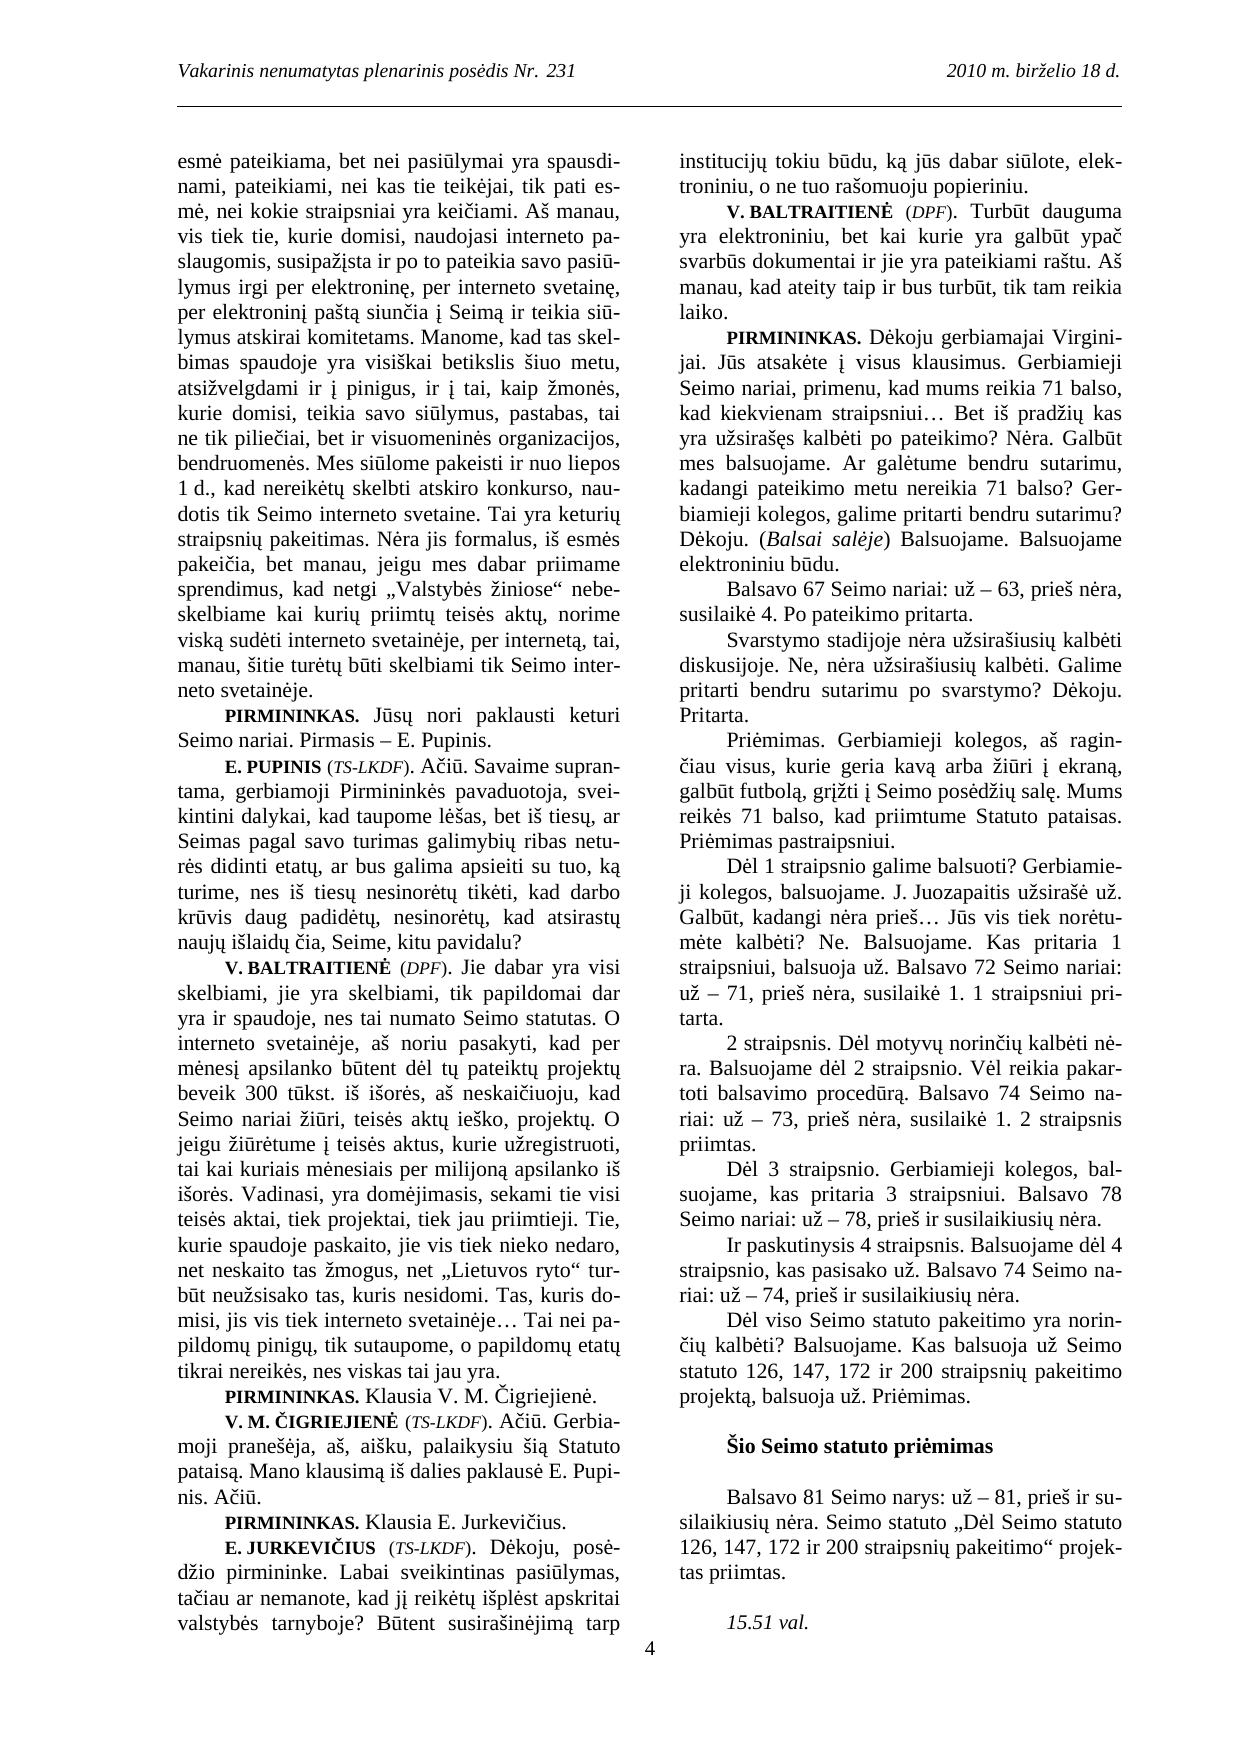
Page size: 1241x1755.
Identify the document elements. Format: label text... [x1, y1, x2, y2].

text Bal­sa­vo 81 Sei­mo na­rys: už – 81, prieš ir su­si­lai­kiu­sių nė­ra. Sei­mo sta­tu­to „Dėl Sei­mo sta­tu­to 126, 147, 172 ir 200 straips­nių pa­kei­ti­mo“ pro­jek­tas pri­im­tas. [679, 1484, 1122, 1584]
text PIRMININKAS. Jū­sų no­ri pa­klaus­ti ke­tu­ri Sei­mo na­riai. Pir­ma­sis – E. Pu­pi­nis. [177, 702, 620, 753]
text V. BALTRAITIENĖ (DPF). Tur­būt dau­gu­ma yra elek­tro­ni­niu, bet kai ku­rie yra gal­būt ypač svar­būs do­ku­men­tai ir jie yra pa­tei­kia­mi raš­tu. Aš ma­nau, kad at­ei­ty taip ir bus tur­būt, tik tam rei­kia lai­ko. [679, 198, 1122, 324]
text Dėl vi­so Sei­mo sta­tu­to pa­kei­ti­mo yra no­rin­čių kal­bė­ti? Bal­suo­ja­me. Kas bal­suo­ja už Sei­mo sta­tu­to 126, 147, 172 ir 200 straips­nių pa­kei­ti­mo pro­jek­tą, bal­suo­ja už. Pri­ėmi­mas. [679, 1307, 1122, 1408]
text Dėl 3 straips­nio. Ger­bia­mie­ji ko­le­gos, bal­suo­ja­me, kas pri­ta­ria 3 straips­niui. Bal­sa­vo 78 Sei­mo na­riai: už – 78, prieš ir su­si­lai­kiu­sių nė­ra. [679, 1156, 1122, 1232]
text es­mė pa­tei­kia­ma, bet nei pa­siū­ly­mai yra spaus­di­na­mi, pa­tei­kia­mi, nei kas tie tei­kė­jai, tik pa­ti es­mė, nei ko­kie straips­niai yra kei­čia­mi. Aš ma­nau, vis tiek tie, ku­rie do­mi­si, nau­do­ja­si in­ter­ne­to pa­slau­go­mis, su­si­pa­žįs­ta ir po to pa­tei­kia sa­vo pa­siū­ly­mus ir­gi per elek­tro­ni­nę, per in­ter­ne­to sve­tai­nę, per elek­tro­ni­nį paš­tą siun­čia į Sei­mą ir tei­kia siū­ly­mus at­ski­rai ko­mi­te­tams. Ma­no­me, kad tas skel­bi­mas spau­do­je yra vi­siš­kai be­tiks­lis šiuo me­tu, at­si­žvelg­da­mi ir į pi­ni­gus, ir į tai, kaip žmo­nės, ku­rie do­mi­si, tei­kia sa­vo siū­ly­mus, pa­sta­bas, tai ne tik pi­lie­čiai, bet ir vi­suo­me­ni­nės or­ga­ni­za­ci­jos, ben­druo­me­nės. Mes siū­lo­me pa­keis­ti ir nuo lie­pos 1 d., kad ne­rei­kė­tų skelb­ti at­ski­ro kon­kur­so, nau­do­tis tik Sei­mo in­ter­ne­to sve­tai­ne. Tai yra ke­tu­rių straips­nių pa­kei­ti­mas. Nė­ra jis for­ma­lus, iš es­mės pa­kei­čia, bet ma­nau, jei­gu mes da­bar pri­ima­me spren­di­mus, kad net­gi „Vals­ty­bės ži­nio­se“ ne­be­skel­bia­me kai ku­rių pri­im­tų tei­sės ak­tų, no­ri­me vis­ką su­dė­ti in­ter­ne­to sve­tai­nė­je, per in­ter­ne­tą, tai, ma­nau, ši­tie tu­rė­tų bū­ti skel­bia­mi tik Sei­mo in­ter­ne­to sve­tai­nė­je. [177, 148, 620, 702]
text 15.51 val. [726, 1610, 1122, 1634]
text V. BALTRAITIENĖ (DPF). Jie da­bar yra vi­si skel­bia­mi, jie yra skel­bia­mi, tik pa­pil­do­mai dar yra ir spau­do­je, nes tai nu­ma­to Sei­mo sta­tu­tas. O in­ter­ne­to sve­tai­nė­je, aš no­riu pa­sa­ky­ti, kad per mė­ne­sį ap­si­lan­ko bū­tent dėl tų pa­teik­tų pro­jek­tų be­veik 300 tūkst. iš iš­orės, aš ne­skai­čiuo­ju, kad Sei­mo na­riai žiū­ri, tei­sės ak­tų ieš­ko, pro­jek­tų. O jei­gu žiū­rė­tu­me į tei­sės ak­tus, ku­rie už­re­gist­ruo­ti, tai kai ku­riais mė­ne­siais per mi­li­jo­ną ap­si­lan­ko iš iš­orės. Va­di­na­si, yra do­mė­ji­ma­sis, se­ka­mi tie vi­si tei­sės ak­tai, tiek pro­jek­tai, tiek jau pri­im­tie­ji. Tie, ku­rie spau­do­je pa­skai­to, jie vis tiek nie­ko ne­da­ro, net ne­skai­to tas žmo­gus, net „Lie­tu­vos ry­to“ tur­būt ne­už­si­sa­ko tas, ku­ris ne­si­do­mi. Tas, ku­ris do­mi­si, jis vis tiek in­ter­ne­to sve­tai­nė­je… Tai nei pa­pil­do­mų pi­ni­gų, tik su­tau­po­me, o pa­pil­do­mų eta­tų tik­rai ne­rei­kės, nes vis­kas tai jau yra. [177, 954, 620, 1383]
text Šio Sei­mo sta­tu­to pri­ėmi­mas [679, 1433, 1122, 1458]
text PIRMININKAS. Dė­ko­ju ger­bia­ma­jai Vir­gi­ni­jai. Jūs at­sa­kė­te į vi­sus klau­si­mus. Ger­bia­mie­ji Sei­mo na­riai, pri­me­nu, kad mums rei­kia 71 bal­so, kad kiek­vie­nam straips­niui… Bet iš pra­džių kas yra už­si­ra­šęs kal­bė­ti po pa­tei­ki­mo? Nė­ra. Gal­būt mes bal­suo­ja­me. Ar ga­lė­tu­me ben­dru su­ta­ri­mu, ka­dan­gi pa­tei­ki­mo me­tu ne­rei­kia 71 bal­so? Ger­bia­mie­ji ko­le­gos, ga­li­me pri­tar­ti ben­dru su­ta­ri­mu? Dė­ko­ju. (Bal­sai sa­lė­je) Bal­suo­ja­me. Bal­suo­ja­me elek­tro­ni­niu bū­du. [679, 324, 1122, 576]
text PIRMININKAS. Klau­sia V. M. Čig­rie­jie­nė. [177, 1383, 620, 1408]
text Bal­sa­vo 67 Sei­mo na­riai: už – 63, prieš nė­ra, su­si­lai­kė 4. Po pa­tei­ki­mo pri­tar­ta. [679, 576, 1122, 627]
text V. M. ČIGRIEJIENĖ (TS-LKDF). Ačiū. Ger­bia­mo­ji pra­ne­šė­ja, aš, aiš­ku, pa­lai­ky­siu šią Sta­tu­to pa­tai­są. Ma­no klau­si­mą iš da­lies pa­klau­sė E. Pu­pi­nis. Ačiū. [177, 1408, 620, 1509]
text PIRMININKAS. Klau­sia E. Jur­ke­vi­čius. [177, 1509, 620, 1534]
text E. PUPINIS (TS-LKDF). Ačiū. Sa­vai­me su­pran­ta­ma, ger­bia­mo­ji Pir­mi­nin­kės pa­va­duo­to­ja, svei­kin­ti­ni da­ly­kai, kad tau­po­me lė­šas, bet iš tie­sų, ar Sei­mas pa­gal sa­vo tu­ri­mas ga­li­my­bių ri­bas ne­tu­rės di­din­ti eta­tų, ar bus ga­li­ma ap­si­ei­ti su tuo, ką tu­ri­me, nes iš tie­sų ne­si­no­rė­tų ti­kė­ti, kad dar­bo krū­vis daug pa­di­dė­tų, ne­si­no­rė­tų, kad at­si­ras­tų nau­jų iš­lai­dų čia, Sei­me, ki­tu pa­vi­da­lu? [177, 753, 620, 954]
text Dėl 1 straips­nio ga­li­me bal­suo­ti? Ger­bia­mie­ji ko­le­gos, bal­suo­ja­me. J. Juo­za­pai­tis už­si­ra­šė už. Gal­būt, ka­dan­gi nė­ra prieš… Jūs vis tiek no­rė­tu­mė­te kal­bė­ti? Ne. Bal­suo­ja­me. Kas pri­ta­ria 1 strai­ps­niui, bal­suo­ja už. Bal­sa­vo 72 Sei­mo na­riai: už – 71, prieš nė­ra, su­si­lai­kė 1. 1 straips­niui pri­tar­ta. [679, 853, 1122, 1030]
text ins­ti­tu­ci­jų to­kiu bū­du, ką jūs da­bar siū­lo­te, elek­tro­ni­niu, o ne tuo ra­šo­muo­ju po­pie­ri­niu. [679, 148, 1122, 198]
text Pri­ėmi­mas. Ger­bia­mie­ji ko­le­gos, aš ra­gin­čiau vi­sus, ku­rie ge­ria ka­vą ar­ba žiū­ri į ek­ra­ną, gal­būt fut­bo­lą, grįž­ti į Sei­mo po­sė­džių sa­lę. Mums rei­kės 71 bal­so, kad pri­im­tu­me Sta­tu­to pa­tai­sas. Pri­ėmi­mas pa­straips­niui. [679, 727, 1122, 853]
text Svars­ty­mo sta­di­jo­je nė­ra už­si­ra­šiu­sių kal­bė­ti dis­ku­si­jo­je. Ne, nė­ra už­si­ra­šiu­sių kal­bė­ti. Ga­li­me pri­tar­ti ben­dru su­ta­ri­mu po svars­ty­mo? Dė­ko­ju. Pri­tar­ta. [679, 627, 1122, 727]
text 2 straips­nis. Dėl mo­ty­vų no­rin­čių kal­bė­ti nė­ra. Bal­suo­ja­me dėl 2 straips­nio. Vėl rei­kia pa­kar­to­ti bal­sa­vi­mo pro­ce­dū­rą. Bal­sa­vo 74 Sei­mo na­riai: už – 73, prieš nė­ra, su­si­lai­kė 1. 2 straips­nis pri­im­tas. [679, 1030, 1122, 1156]
text E. JURKEVIČIUS (TS-LKDF). Dė­ko­ju, po­sė­džio pir­mi­nin­ke. La­bai svei­kin­ti­nas pa­siū­ly­mas, ta­čiau ar ne­ma­no­te, kad jį rei­kė­tų iš­plėst ap­skri­tai vals­ty­bės tar­ny­bo­je? Bū­tent su­si­ra­ši­nė­ji­mą tarp [177, 1534, 620, 1635]
text Ir pas­ku­ti­ny­sis 4 straips­nis. Bal­suo­ja­me dėl 4 straips­nio, kas pa­si­sa­ko už. Bal­sa­vo 74 Sei­mo na­riai: už – 74, prieš ir su­si­lai­kiu­sių nė­ra. [679, 1232, 1122, 1307]
